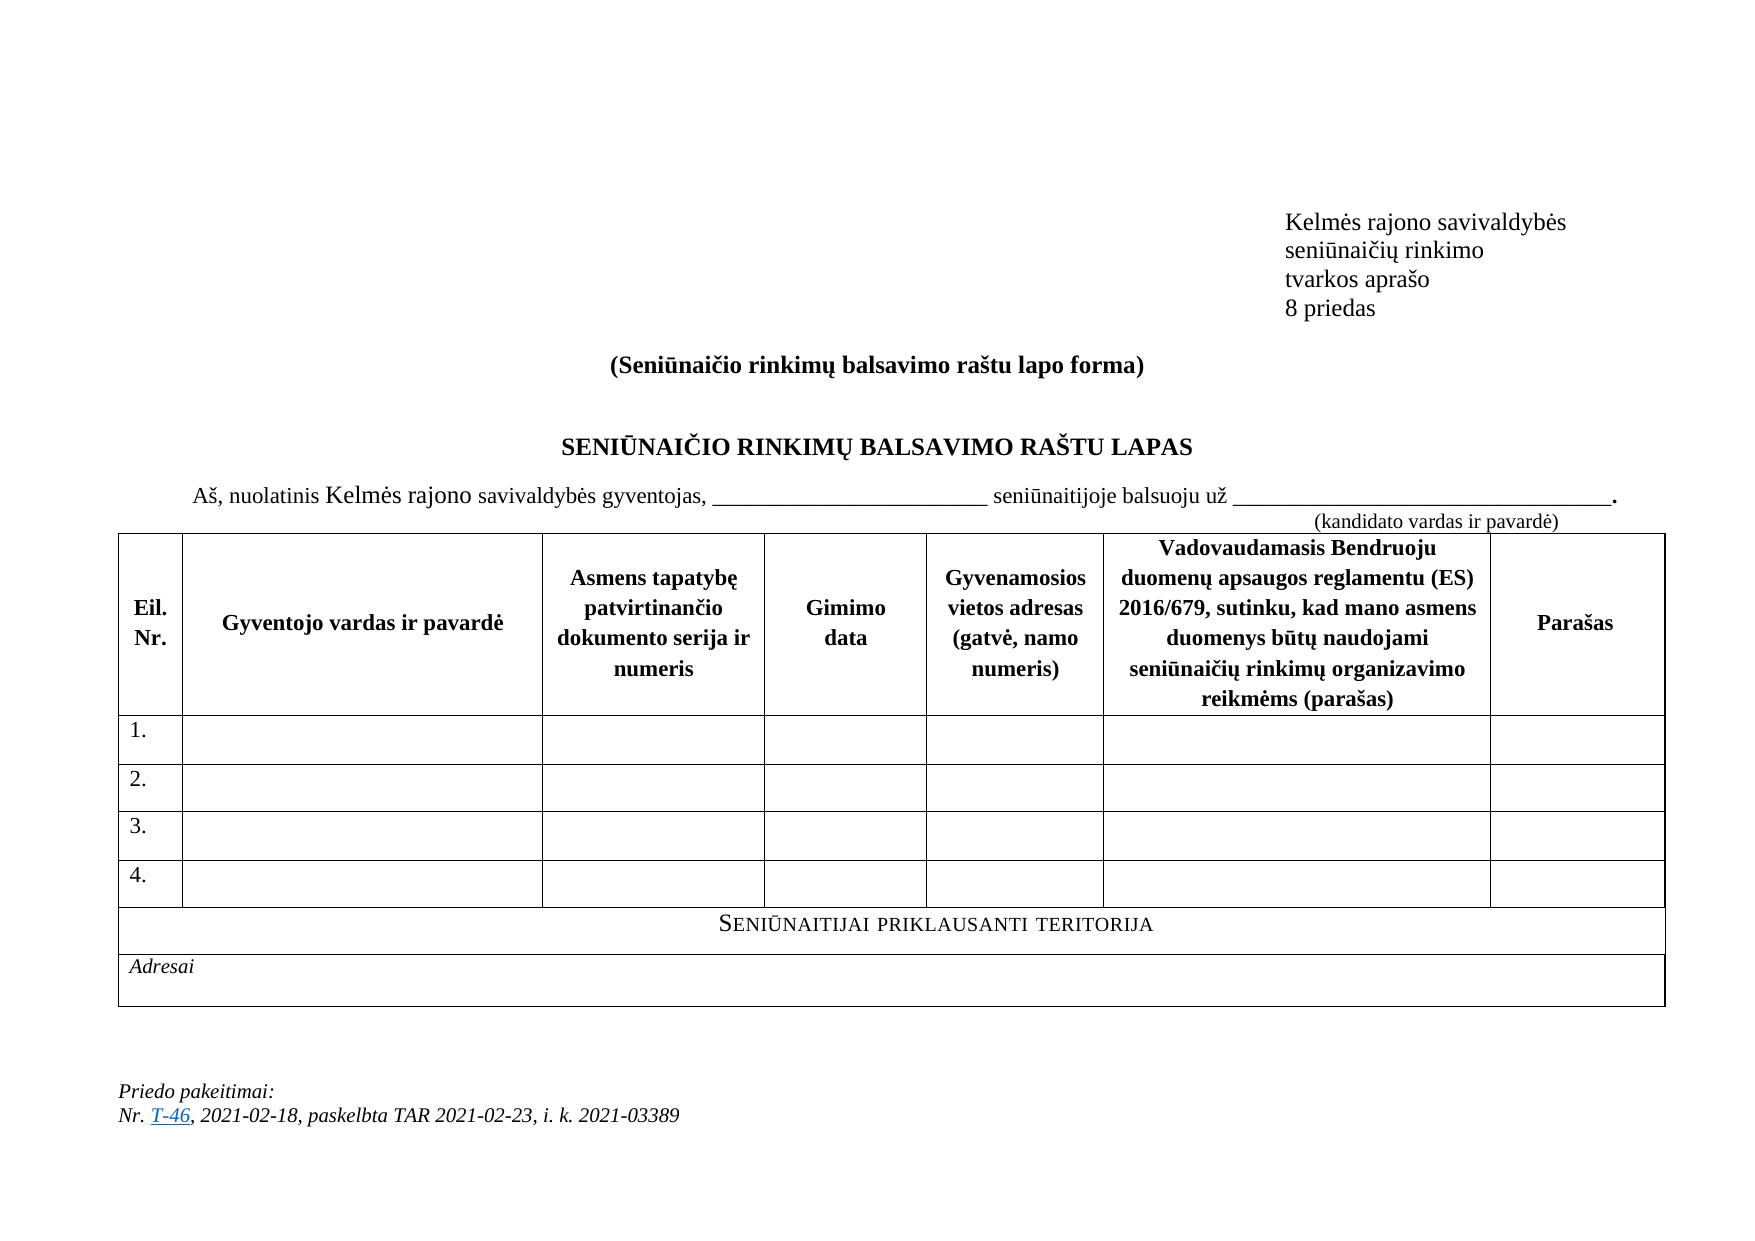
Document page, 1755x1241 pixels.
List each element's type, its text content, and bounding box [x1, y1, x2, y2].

table_cell [927, 765, 1103, 811]
table_header Gyvenamosios vietos adresas (gatvė, namo numeris) [927, 534, 1103, 715]
table_cell [1104, 861, 1490, 907]
table_header Gyventojo vardas ir pavardė [183, 534, 542, 715]
text SENIŪNAIČIO RINKIMų BALSAVIMO RAŠTU lAPAS [118, 432, 1636, 461]
table_header Eil. Nr. [119, 534, 182, 715]
text seniūnaičių rinkimo [118, 235, 1636, 264]
table_cell [927, 812, 1103, 860]
text tvarkos aprašo [118, 264, 1636, 293]
text 8 priedas [118, 293, 1636, 322]
table_cell [1491, 765, 1664, 811]
table_cell 4. [119, 861, 182, 907]
table_header Parašas [1491, 534, 1664, 715]
table_cell [1491, 716, 1664, 764]
table_cell [1104, 812, 1490, 860]
table_header Gimimo data [765, 534, 926, 715]
table_cell [543, 716, 764, 764]
table_cell Seniūnaitijai priklausanti teritorija [119, 908, 1665, 954]
table_cell [1491, 861, 1664, 907]
text Nr. T-46, 2021-02-18, paskelbta TAR 2021-02-23, i. k. 2021-03389 [118, 1103, 1636, 1127]
table_cell [927, 716, 1103, 764]
table_header Asmens tapatybę patvirtinančio dokumento serija ir numeris [543, 534, 764, 715]
table_cell [183, 765, 542, 811]
table_cell [1104, 716, 1490, 764]
text (kandidato vardas ir pavardė) [118, 509, 1636, 533]
table_cell 1. [119, 716, 182, 764]
table_cell [543, 812, 764, 860]
table_cell Adresai [119, 955, 1664, 1006]
table_cell 3. [119, 812, 182, 860]
table_cell 2. [119, 765, 182, 811]
table_cell [765, 716, 926, 764]
table_cell [1491, 812, 1664, 860]
table_header Vadovaudamasis Bendruoju duomenų apsaugos reglamentu (ES) 2016/679, sutinku, kad mano asmens duomenys būtų naudojami seniūnaičių rinkimų organizavimo reikmėms (parašas) [1104, 534, 1490, 715]
table_cell [927, 861, 1103, 907]
table_cell [183, 861, 542, 907]
text Priedo pakeitimai: [118, 1079, 1636, 1103]
table_cell [183, 812, 542, 860]
text Kelmės rajono savivaldybės [118, 207, 1636, 235]
table_cell [765, 765, 926, 811]
table_cell [183, 716, 542, 764]
text Aš, nuolatinis Kelmės rajono savivaldybės gyventojas, ________________________ seniūnaitijoje balsuoju už _________________________________. [118, 480, 1636, 509]
table_cell [765, 861, 926, 907]
text (Seniūnaičio rinkimų balsavimo raštu lapo forma) [118, 350, 1636, 379]
table_cell [765, 812, 926, 860]
table_cell [1104, 765, 1490, 811]
table_cell [543, 765, 764, 811]
table_cell [543, 861, 764, 907]
